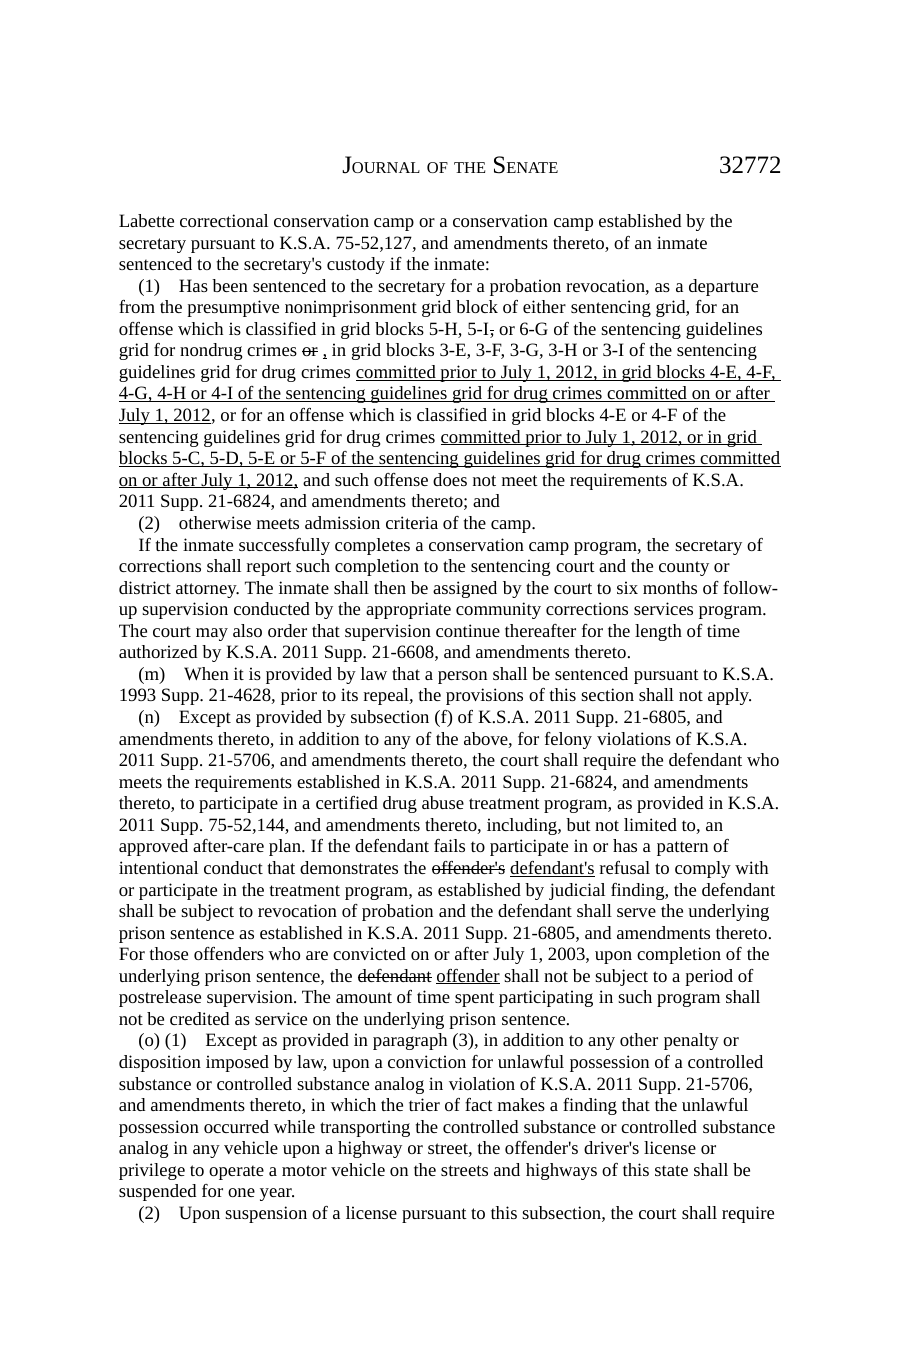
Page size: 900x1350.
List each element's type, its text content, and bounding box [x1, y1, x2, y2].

text (2) Upon suspension of a license pursuant to this subsection, the court shall require [118, 1202, 781, 1223]
text (1) Has been sentenced to the secretary for a probation revocation, as a departure from the presumptive nonimprisonment grid block of either sentencing grid, for an offense which is classified in grid blocks 5-H, 5-I, or 6-G of the sentencing guidelines grid for nondrug crimes or , in grid blocks 3-E, 3-F, 3-G, 3-H or 3-I of the sentencing guidelines grid for drug crimes committed prior to July 1, 2012, in grid blocks 4-E, 4-F, 4-G, 4-H or 4-I of the sentencing guidelines grid for drug crimes committed on or after July 1, 2012, or for an offense which is classified in grid blocks 4-E or 4-F of the sentencing guidelines grid for drug crimes committed prior to July 1, 2012, or in grid blocks 5-C, 5-D, 5-E or 5-F of the sentencing guidelines grid for drug crimes committed [118, 275, 781, 466]
text (o) (1) Except as provided in paragraph (3), in addition to any other penalty or disposition imposed by law, upon a conviction for unlawful possession of a controlled substance or controlled substance analog in violation of K.S.A. 2011 Supp. 21-5706, and amendments thereto, in which the trier of fact makes a finding that the unlawful possession occurred while transporting the controlled substance or controlled substance analog in any vehicle upon a highway or street, the offender's driver's license or privilege to operate a motor vehicle on the streets and highways of this state shall be suspended for one year. [118, 1029, 781, 1202]
text If the inmate successfully completes a conservation camp program, the secretary of corrections shall report such completion to the sentencing court and the county or district attorney. The inmate shall then be assigned by the court to six months of follow-up supervision conducted by the appropriate community corrections services program. The court may also order that supervision continue thereafter for the length of time authorized by K.S.A. 2011 Supp. 21-6608, and amendments thereto. [118, 533, 781, 663]
text (2) otherwise meets admission criteria of the camp. [118, 512, 781, 533]
text (m) When it is provided by law that a person shall be sentenced pursuant to K.S.A. 1993 Supp. 21-4628, prior to its repeal, the provisions of this section shall not apply. [118, 663, 781, 706]
text (n) Except as provided by subsection (f) of K.S.A. 2011 Supp. 21-6805, and amendments thereto, in addition to any of the above, for felony violations of K.S.A. 2011 Supp. 21-5706, and amendments thereto, the court shall require the defendant who meets the requirements established in K.S.A. 2011 Supp. 21-6824, and amendments thereto, to participate in a certified drug abuse treatment program, as provided in K.S.A. 2011 Supp. 75-52,144, and amendments thereto, including, but not limited to, an approved after-care plan. If the defendant fails to participate in or has a pattern of intentional conduct that demonstrates the offender's defendant's refusal to comply with or participate in the treatment program, as established by judicial finding, the defendant shall be subject to revocation of probation and the defendant shall serve the underlying prison sentence as established in K.S.A. 2011 Supp. 21-6805, and amendments thereto. For those offenders who are convicted on or after July 1, 2003, upon completion of the underlying prison sentence, the defendant offender shall not be subject to a period of postrelease supervision. The amount of time spent participating in such program shall not be credited as service on the underlying prison sentence. [118, 706, 781, 1029]
text on or after July 1, 2012, and such offense does not meet the requirements of K.S.A. 2011 Supp. 21-6824, and amendments thereto; and [118, 467, 781, 512]
text Labette correctional conservation camp or a conservation camp established by the secretary pursuant to K.S.A. 75-52,127, and amendments thereto, of an inmate sentenced to the secretary's custody if the inmate: [118, 210, 781, 275]
